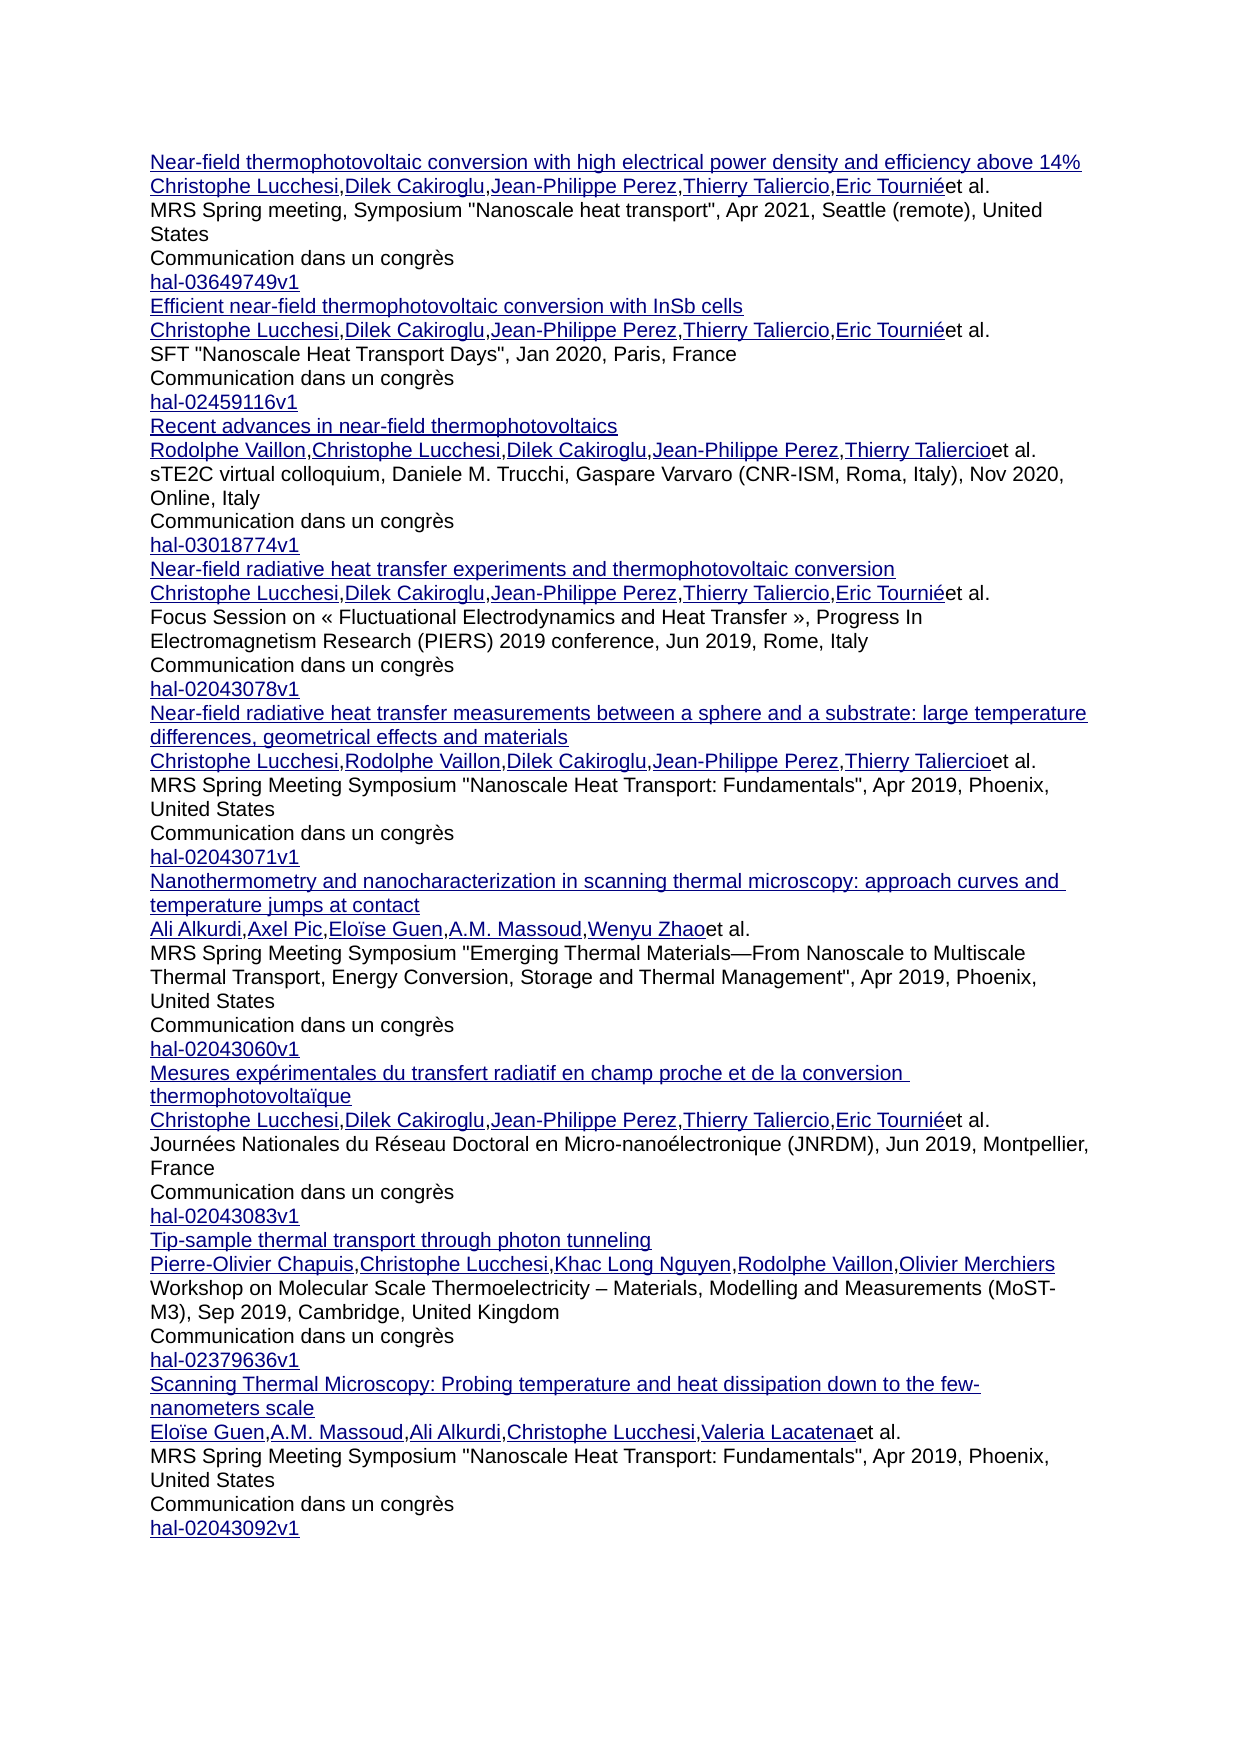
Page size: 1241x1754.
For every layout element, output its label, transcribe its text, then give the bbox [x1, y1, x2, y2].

table_cell Near-field radiative heat transfer experiments and thermophotovoltaic conversion Christophe Lucchesi,Dilek Cakiroglu,Jean-Philippe Perez,Thierry Taliercio,Eric Tourniéet al. Focus Session on « Fluctuational Electrodynamics and Heat Transfer », Progress In Electromagnetism Research (PIERS) 2019 conference, Jun 2019, Rome, Italy Communication dans un congrès hal-02043078v1 [150, 557, 1090, 701]
table_cell Recent advances in near-field thermophotovoltaics Rodolphe Vaillon,Christophe Lucchesi,Dilek Cakiroglu,Jean-Philippe Perez,Thierry Taliercioet al. sTE2C virtual colloquium, Daniele M. Trucchi, Gaspare Varvaro (CNR-ISM, Roma, Italy), Nov 2020, Online, Italy Communication dans un congrès hal-03018774v1 [150, 414, 1090, 557]
table_cell Scanning Thermal Microscopy: Probing temperature and heat dissipation down to the few-nanometers scale Eloïse Guen,A.M. Massoud,Ali Alkurdi,Christophe Lucchesi,Valeria Lacatenaet al. MRS Spring Meeting Symposium "Nanoscale Heat Transport: Fundamentals", Apr 2019, Phoenix, United States Communication dans un congrès hal-02043092v1 [150, 1372, 1090, 1539]
table_cell Nanothermometry and nanocharacterization in scanning thermal microscopy: approach curves and temperature jumps at contact Ali Alkurdi,Axel Pic,Eloïse Guen,A.M. Massoud,Wenyu Zhaoet al. MRS Spring Meeting Symposium "Emerging Thermal Materials—From Nanoscale to Multiscale Thermal Transport, Energy Conversion, Storage and Thermal Management", Apr 2019, Phoenix, United States Communication dans un congrès hal-02043060v1 [150, 869, 1090, 1060]
table_cell Tip-sample thermal transport through photon tunneling Pierre-Olivier Chapuis,Christophe Lucchesi,Khac Long Nguyen,Rodolphe Vaillon,Olivier Merchiers Workshop on Molecular Scale Thermoelectricity – Materials, Modelling and Measurements (MoST-M3), Sep 2019, Cambridge, United Kingdom Communication dans un congrès hal-02379636v1 [150, 1228, 1090, 1372]
table_cell Near-field radiative heat transfer measurements between a sphere and a substrate: large temperature differences, geometrical effects and materials Christophe Lucchesi,Rodolphe Vaillon,Dilek Cakiroglu,Jean-Philippe Perez,Thierry Taliercioet al. MRS Spring Meeting Symposium "Nanoscale Heat Transport: Fundamentals", Apr 2019, Phoenix, United States Communication dans un congrès hal-02043071v1 [150, 701, 1090, 869]
table_cell Efficient near-field thermophotovoltaic conversion with InSb cells Christophe Lucchesi,Dilek Cakiroglu,Jean-Philippe Perez,Thierry Taliercio,Eric Tourniéet al. SFT "Nanoscale Heat Transport Days", Jan 2020, Paris, France Communication dans un congrès hal-02459116v1 [150, 294, 1090, 413]
table_cell Mesures expérimentales du transfert radiatif en champ proche et de la conversion thermophotovoltaïque Christophe Lucchesi,Dilek Cakiroglu,Jean-Philippe Perez,Thierry Taliercio,Eric Tourniéet al. Journées Nationales du Réseau Doctoral en Micro-nanoélectronique (JNRDM), Jun 2019, Montpellier, France Communication dans un congrès hal-02043083v1 [150, 1060, 1090, 1228]
table_cell Near-field thermophotovoltaic conversion with high electrical power density and efficiency above 14% Christophe Lucchesi,Dilek Cakiroglu,Jean-Philippe Perez,Thierry Taliercio,Eric Tourniéet al. MRS Spring meeting, Symposium "Nanoscale heat transport", Apr 2021, Seattle (remote), United States Communication dans un congrès hal-03649749v1 [150, 150, 1090, 294]
